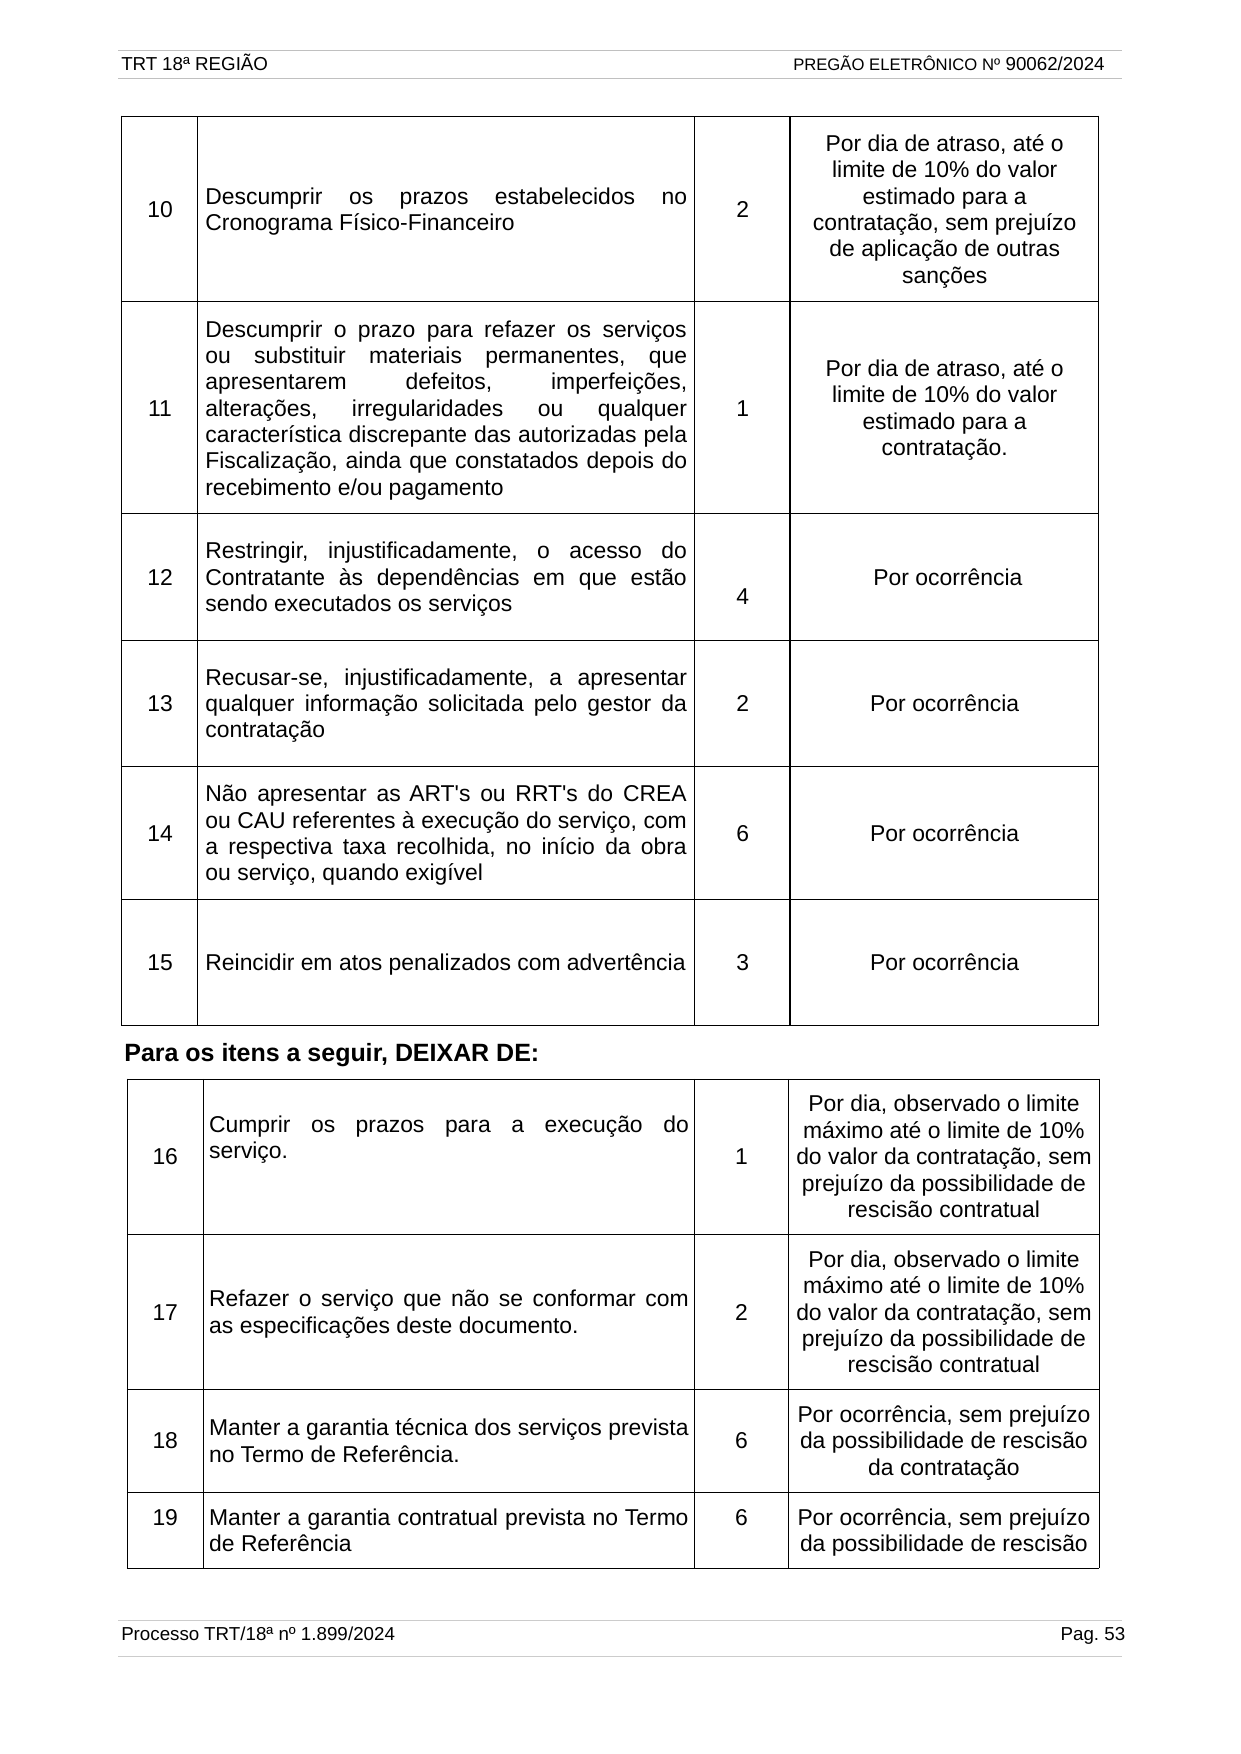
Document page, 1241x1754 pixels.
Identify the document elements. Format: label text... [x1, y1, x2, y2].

table_cell Por dia, observado o limite máximo até o limite de 10% do valor da contratação, sem prejuízo da possibilidade de rescisão contratual [789, 1235, 1099, 1389]
table_cell 13 [122, 641, 197, 766]
table_cell Recusar-se, injustificadamente, a apresentar qualquer informação solicitada pelo gestor da contratação [198, 641, 694, 766]
table_cell Reincidir em atos penalizados com advertência [198, 900, 694, 1025]
table_header Por dia, observado o limite máximo até o limite de 10% do valor da contratação, sem prejuízo da possibilidade de rescisão contratual [789, 1080, 1099, 1234]
table_cell 2 [695, 117, 789, 301]
table_cell 10 [122, 117, 197, 301]
table_cell Descumprir o prazo para refazer os serviços ou substituir materiais permanentes, que apresentarem defeitos, imperfeições, alterações, irregularidades ou qualquer característica discrepante das autorizadas pela Fiscalização, ainda que constatados depois do recebimento e/ou pagamento [198, 302, 694, 513]
table_cell Por dia de atraso, até o limite de 10% do valor estimado para a contratação. [791, 302, 1098, 513]
table_cell 15 [122, 900, 197, 1025]
table_cell 2 [695, 641, 789, 766]
table_cell Por ocorrência [791, 514, 1098, 639]
table_cell Manter a garantia contratual prevista no Termo de Referência [204, 1493, 694, 1568]
table_cell 4 [695, 514, 789, 639]
table_cell Restringir, injustificadamente, o acesso do Contratante às dependências em que estão sendo executados os serviços [198, 514, 694, 639]
table_cell 6 [695, 1390, 788, 1492]
table_cell 2 [695, 1235, 788, 1389]
table_cell Por ocorrência, sem prejuízo da possibilidade de rescisão da contratação [789, 1390, 1099, 1492]
text Para os itens a seguir, DEIXAR DE: [124, 1038, 1122, 1067]
table_header 16 [128, 1080, 203, 1234]
table_cell 19 [128, 1493, 203, 1568]
table_cell Manter a garantia técnica dos serviços prevista no Termo de Referência. [204, 1390, 694, 1492]
table_cell Por ocorrência, sem prejuízo da possibilidade de rescisão [789, 1493, 1099, 1568]
table_header 1 [695, 1080, 788, 1234]
table_cell Por dia de atraso, até o limite de 10% do valor estimado para a contratação, sem prejuízo de aplicação de outras sanções [791, 117, 1098, 301]
table_cell 14 [122, 767, 197, 899]
table_cell Por ocorrência [791, 900, 1098, 1025]
table_cell 18 [128, 1390, 203, 1492]
table_cell Descumprir os prazos estabelecidos no Cronograma Físico-Financeiro [198, 117, 694, 301]
table_cell Por ocorrência [791, 767, 1098, 899]
table_cell 1 [695, 302, 789, 513]
table_cell 3 [695, 900, 789, 1025]
table_cell 17 [128, 1235, 203, 1389]
table_cell Não apresentar as ART's ou RRT's do CREA ou CAU referentes à execução do serviço, com a respectiva taxa recolhida, no início da obra ou serviço, quando exigível [198, 767, 694, 899]
table_cell 11 [122, 302, 197, 513]
table_cell Refazer o serviço que não se conformar com as especificações deste documento. [204, 1235, 694, 1389]
table_cell Por ocorrência [791, 641, 1098, 766]
table_cell 12 [122, 514, 197, 639]
table_cell 6 [695, 767, 789, 899]
table_cell 6 [695, 1493, 788, 1568]
table_header Cumprir os prazos para a execução do serviço. [204, 1080, 694, 1234]
